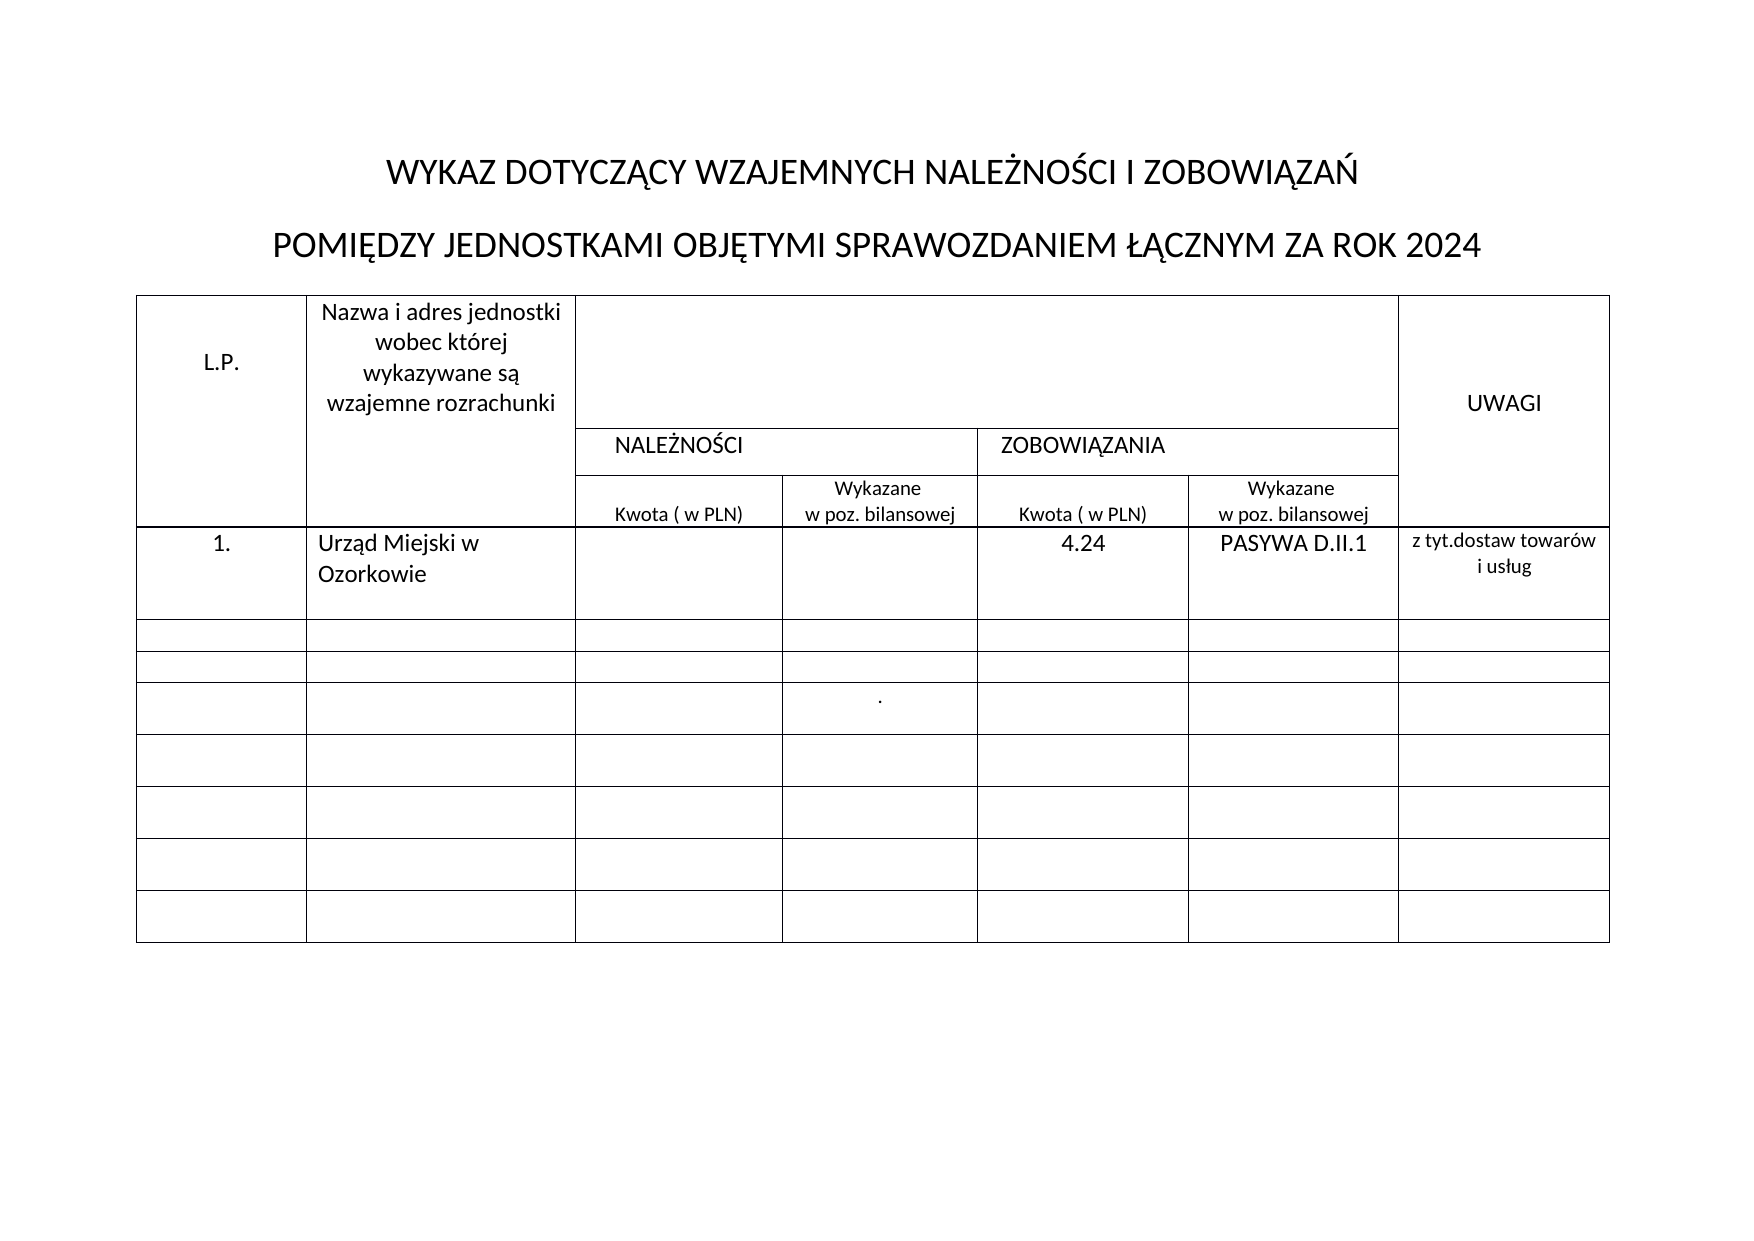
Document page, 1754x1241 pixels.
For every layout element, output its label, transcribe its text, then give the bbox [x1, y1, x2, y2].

table_cell [576, 891, 782, 942]
table_cell [1399, 735, 1609, 786]
table_cell [307, 683, 575, 734]
table_cell ZOBOWIĄZANIA [978, 429, 1188, 474]
table_cell [1189, 787, 1398, 838]
table_cell [307, 652, 575, 682]
table_cell [1399, 683, 1609, 734]
table_cell Urząd Miejski w Ozorkowie [307, 528, 575, 619]
table_cell NALEŻNOŚCI [576, 429, 782, 474]
table_cell [978, 683, 1188, 734]
table_header [1188, 296, 1398, 428]
table_cell [1399, 839, 1609, 890]
table_cell [1399, 620, 1609, 651]
text POMIĘDZY JEDNOSTKAMI OBJĘTYMI SPRAWOZDANIEM ŁĄCZNYM ZA ROK 2024 [148, 221, 1606, 267]
table_cell [783, 528, 977, 619]
table_cell [783, 429, 977, 474]
table_cell [978, 620, 1188, 651]
table_cell 1. [137, 528, 306, 619]
table_header [783, 296, 978, 428]
table_cell [1189, 735, 1398, 786]
table_cell [1189, 652, 1398, 682]
table_header L.P. [137, 296, 306, 526]
table_cell Kwota ( w PLN) [978, 476, 1188, 526]
table_cell [1399, 652, 1609, 682]
table_cell PASYWA D.II.1 [1189, 528, 1398, 619]
table_cell [137, 735, 306, 786]
table_header [978, 296, 1188, 428]
table_cell [978, 787, 1188, 838]
table_cell [576, 735, 782, 786]
table_cell [978, 652, 1188, 682]
table_cell [783, 652, 977, 682]
table_cell [783, 620, 977, 651]
table_cell [978, 839, 1188, 890]
table_cell [576, 652, 782, 682]
table_cell [1399, 891, 1609, 942]
table_cell 4,24 [978, 528, 1188, 619]
table_cell Kwota ( w PLN) [576, 476, 782, 526]
table_cell [978, 735, 1188, 786]
table_cell [137, 652, 306, 682]
text WYKAZ DOTYCZĄCY WZAJEMNYCH NALEŻNOŚCI I ZOBOWIĄZAŃ [148, 148, 1606, 193]
table_cell [576, 528, 782, 619]
table_cell [978, 891, 1188, 942]
table_cell [1399, 787, 1609, 838]
table_cell [307, 839, 575, 890]
table_cell [307, 787, 575, 838]
table_cell [1189, 839, 1398, 890]
table_header Nazwa i adres jednostki wobec której wykazywane są wzajemne rozrachunki [307, 296, 575, 526]
table_cell [1189, 620, 1398, 651]
table_cell Wykazane w poz. bilansowej [783, 476, 977, 526]
table_cell [576, 620, 782, 651]
table_cell z tyt.dostaw towarów i usług [1399, 528, 1609, 619]
table_cell [307, 891, 575, 942]
table_cell [1188, 429, 1398, 474]
table_cell [1189, 891, 1398, 942]
table_cell [783, 891, 977, 942]
table_cell [137, 683, 306, 734]
table_cell [307, 620, 575, 651]
table_cell [137, 839, 306, 890]
table_cell [137, 620, 306, 651]
table_cell [1189, 683, 1398, 734]
table_cell [783, 839, 977, 890]
table_cell . [783, 683, 977, 734]
table_cell [783, 787, 977, 838]
table_header [576, 296, 782, 428]
table_cell [307, 735, 575, 786]
table_cell [576, 839, 782, 890]
table_cell [576, 787, 782, 838]
table_cell [783, 735, 977, 786]
table_cell [576, 683, 782, 734]
table_cell Wykazane w poz. bilansowej [1189, 476, 1398, 526]
table_header UWAGI [1399, 296, 1609, 526]
table_cell [137, 891, 306, 942]
table_cell [137, 787, 306, 838]
